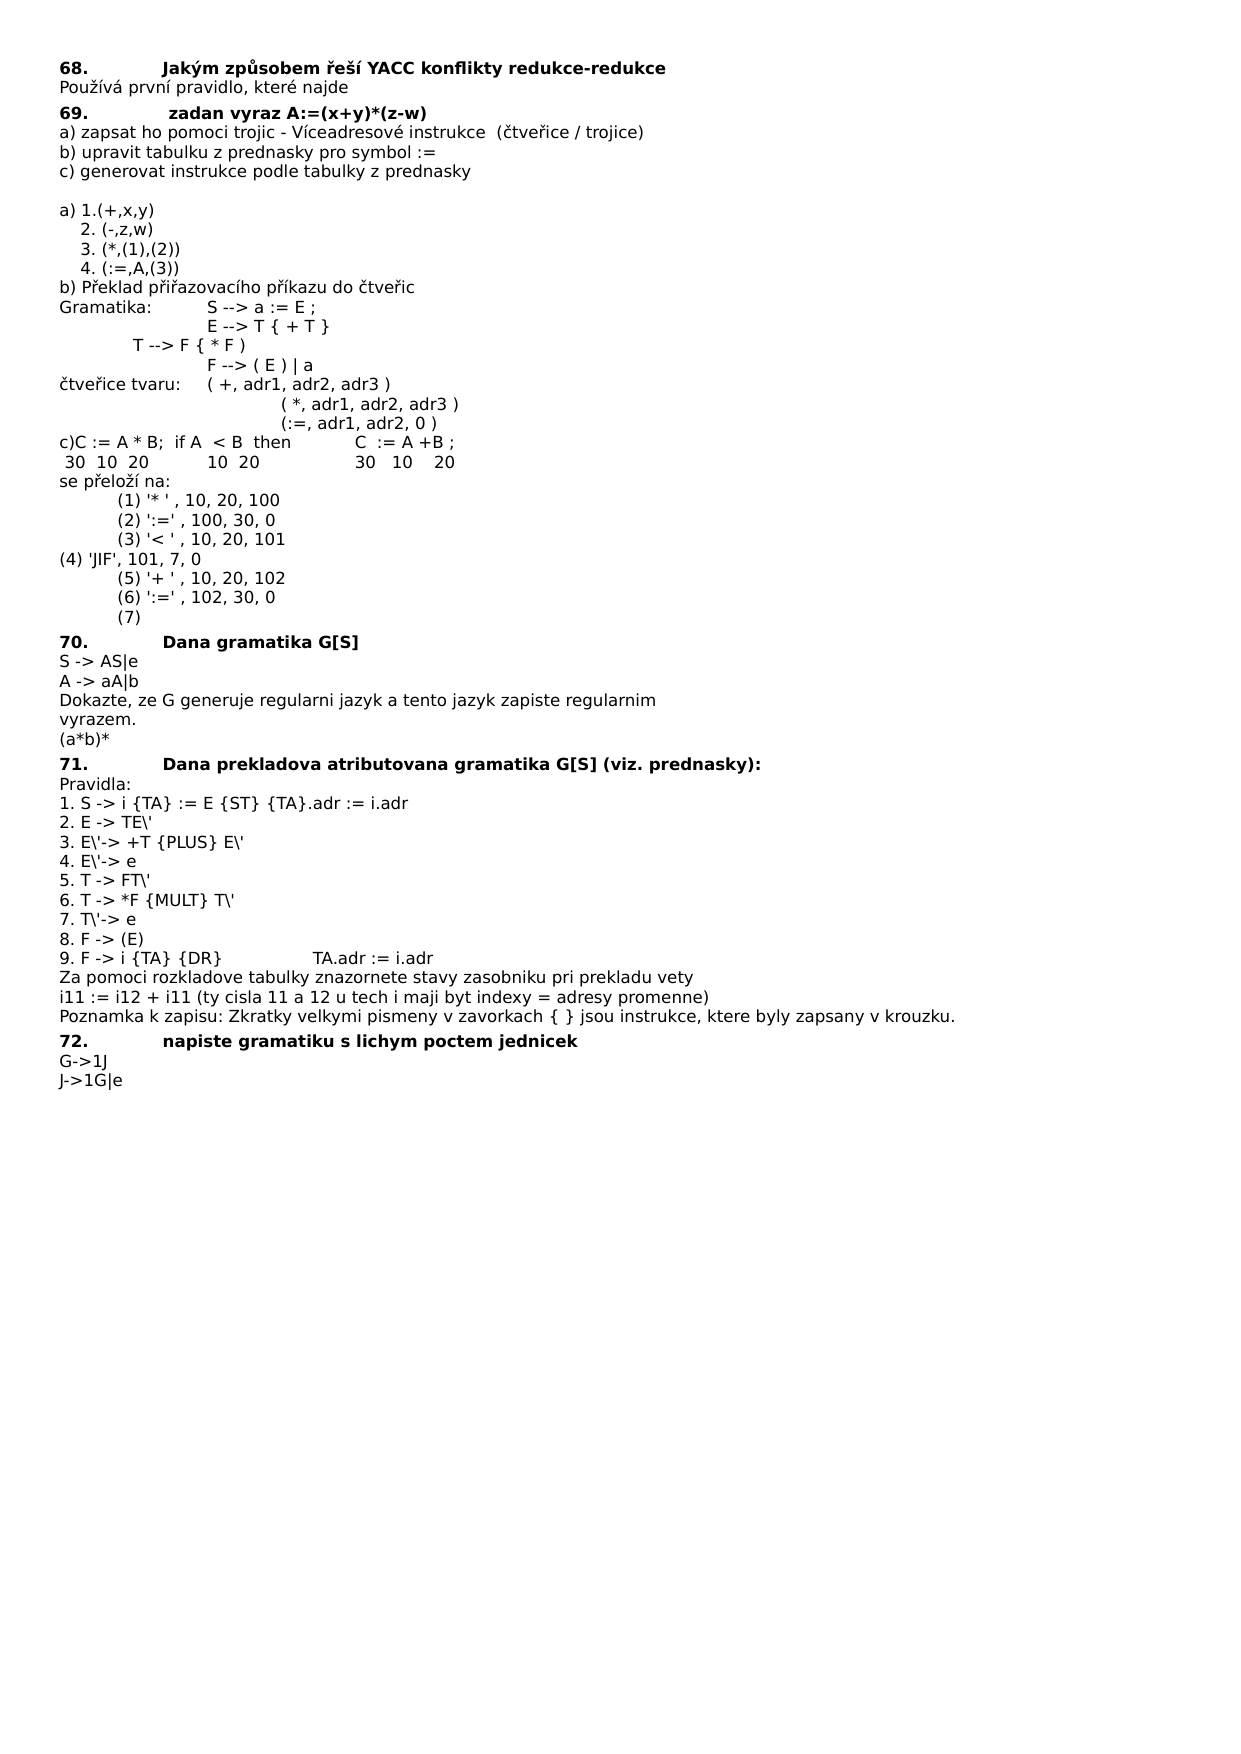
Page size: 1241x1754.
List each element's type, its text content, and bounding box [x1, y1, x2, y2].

text 7. T\'-> e [59, 910, 1181, 929]
text c) generovat instrukce podle tabulky z prednasky [59, 162, 1181, 181]
text Používá první pravidlo, které najde [59, 78, 1181, 98]
text (1) '* ' , 10, 20, 100 [59, 491, 1181, 511]
text b) Překlad přiřazovacího příkazu do čtveřic [59, 278, 1181, 297]
text Gramatika: S ‑‑> a := E ; [59, 297, 1181, 317]
text J->1G|e [59, 1071, 1181, 1090]
text c)C := A * B; if A < B then C := A +B ; [59, 433, 1181, 452]
text (2) ':=' , 100, 30, 0 [59, 511, 1181, 530]
text Poznamka k zapisu: Zkratky velkymi pismeny v zavorkach { } jsou instrukce, ktere byly zapsany v krouzku. [59, 1007, 1181, 1026]
text Pravidla: [59, 774, 1181, 794]
subtitle napiste gramatiku s lichym poctem jednicek [59, 1032, 1181, 1052]
text 3. (*,(1),(2)) [59, 239, 1181, 259]
text 1. S -> i {TA} := E {ST} {TA}.adr := i.adr [59, 794, 1181, 813]
text 8. F -> (E) [59, 929, 1181, 949]
text b) upravit tabulku z prednasky pro symbol := [59, 142, 1181, 162]
text čtveřice tvaru: ( +, adr1, adr2, adr3 ) [59, 375, 1181, 394]
subtitle Dana prekladova atributovana gramatika G[S] (viz. prednasky): [59, 755, 1181, 774]
text 5. T -> FT\' [59, 871, 1181, 891]
text Za pomoci rozkladove tabulky znazornete stavy zasobniku pri prekladu vety [59, 968, 1181, 987]
text S -> AS|e [59, 652, 1181, 672]
text se přeloží na: [59, 472, 1181, 491]
text (5) '+ ' , 10, 20, 102 [59, 569, 1181, 588]
text 3. E\'-> +T {PLUS} E\' [59, 832, 1181, 852]
text 30 10 20 10 20 30 10 20 [59, 452, 1181, 472]
text T ‑‑> F { * F ) [59, 336, 1181, 356]
text (3) '< ' , 10, 20, 101 [59, 530, 1181, 549]
text 4. (:=,A,(3)) [59, 259, 1181, 278]
subtitle zadan vyraz A:=(x+y)*(z-w) [59, 104, 1181, 123]
text 2. E -> TE\' [59, 813, 1181, 832]
text (6) ':=' , 102, 30, 0 [59, 588, 1181, 607]
text (:=, adr1, adr2, 0 ) [59, 414, 1181, 433]
text (7) [59, 607, 1181, 627]
subtitle Jakým způsobem řeší YACC konflikty redukce-redukce [59, 59, 1181, 78]
text 9. F -> i {TA} {DR} TA.adr := i.adr [59, 949, 1181, 968]
text (a*b)* [59, 730, 1181, 749]
text A -> aA|b [59, 672, 1181, 691]
text a) zapsat ho pomoci trojic - Víceadresové instrukce (čtveřice / trojice) [59, 123, 1181, 142]
text vyrazem. [59, 710, 1181, 730]
text E ‑‑> T { + T } [59, 317, 1181, 336]
text ( *, adr1, adr2, adr3 ) [59, 394, 1181, 414]
text F ‑‑> ( E ) | a [59, 356, 1181, 375]
text G->1J [59, 1052, 1181, 1071]
text 4. E\'-> e [59, 852, 1181, 871]
subtitle Dana gramatika G[S] [59, 633, 1181, 652]
text a) 1.(+,x,y) [59, 201, 1181, 220]
text 6. T -> *F {MULT} T\' [59, 891, 1181, 910]
text (4) 'JIF', 101, 7, 0 [59, 549, 1181, 569]
text i11 := i12 + i11 (ty cisla 11 a 12 u tech i maji byt indexy = adresy promenne) [59, 987, 1181, 1007]
text 2. (-,z,w) [59, 220, 1181, 239]
text Dokazte, ze G generuje regularni jazyk a tento jazyk zapiste regularnim [59, 691, 1181, 710]
